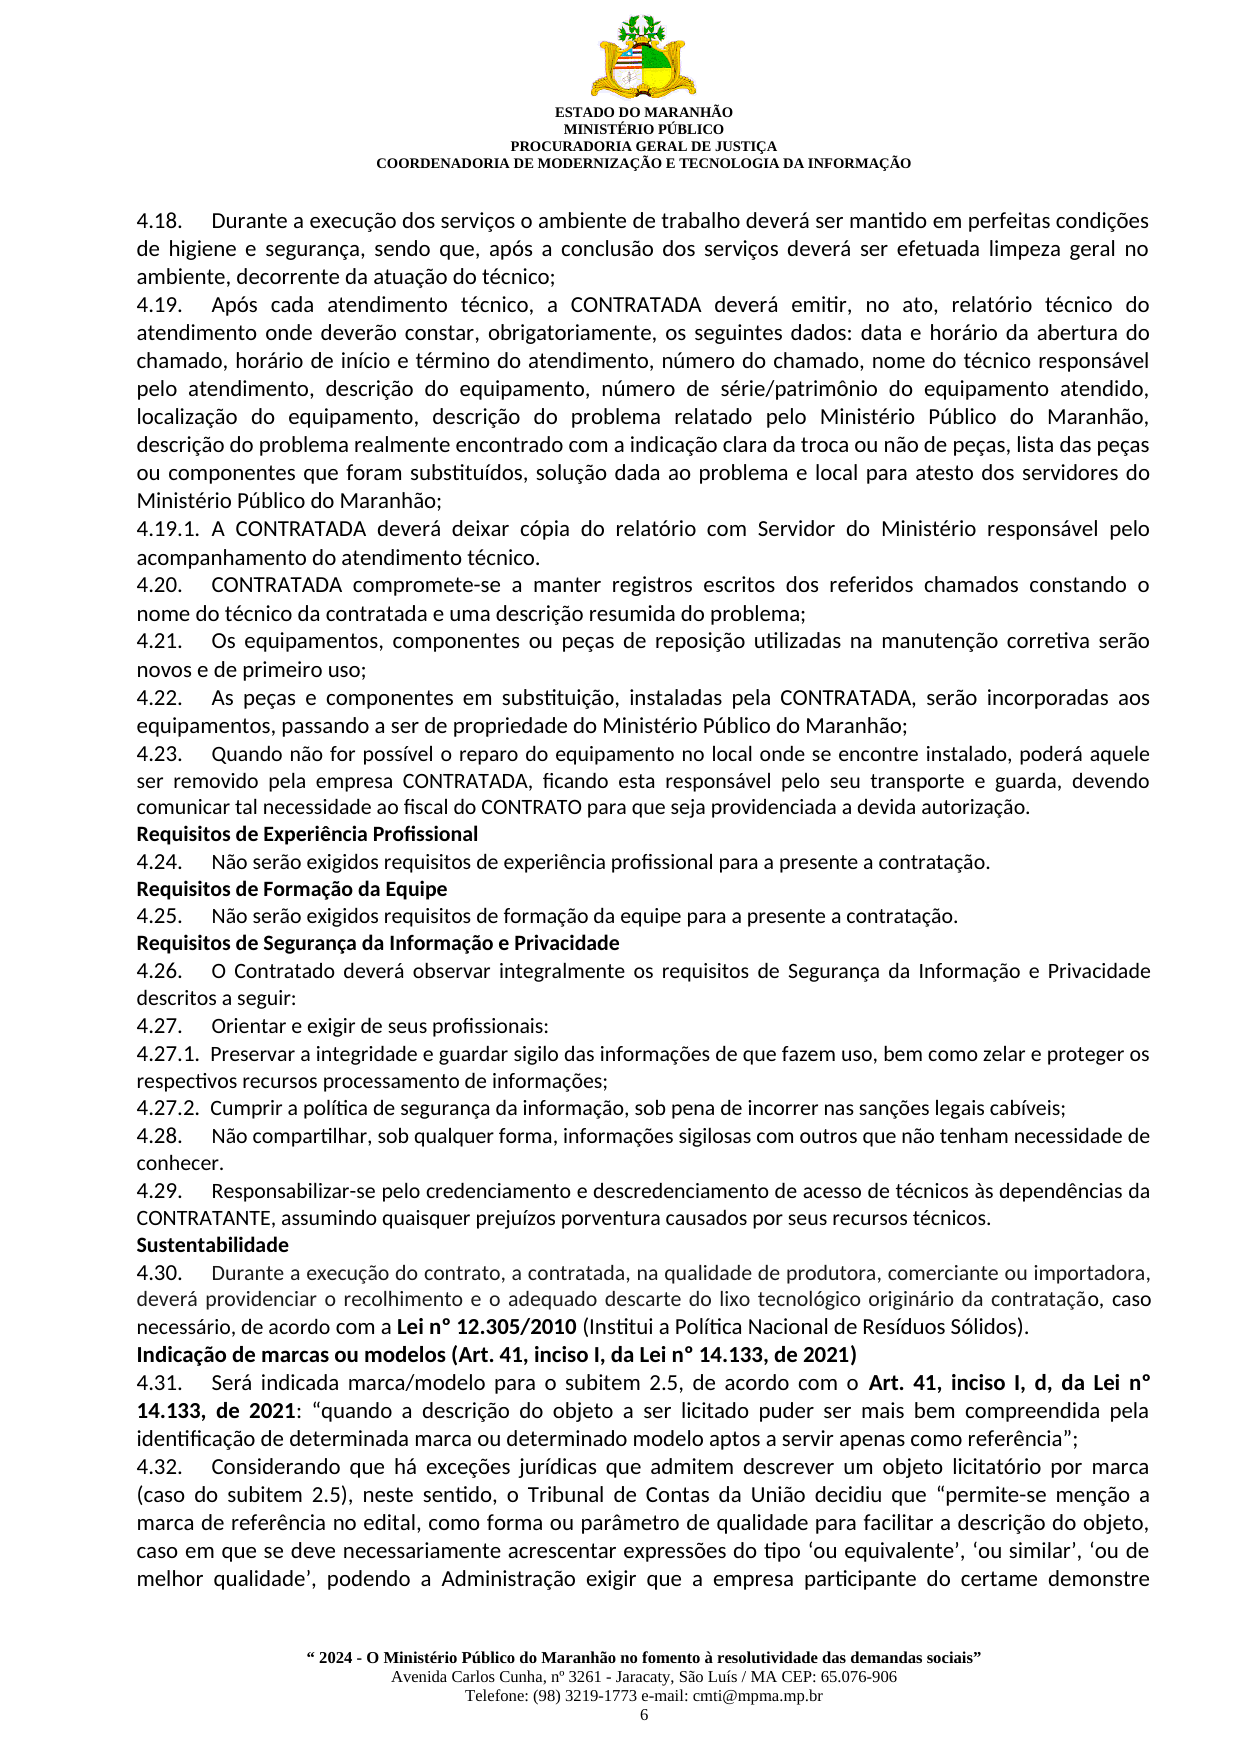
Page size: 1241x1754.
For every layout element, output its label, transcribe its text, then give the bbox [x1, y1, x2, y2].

list Preservar a integridade e guardar sigilo das informações de que fazem uso, bem como zelar e proteger os respectivos recursos processamento de informações; [136, 1039, 1152, 1093]
list Durante a execução dos serviços o ambiente de trabalho deverá ser mantido em perfeitas condições de higiene e segurança, sendo que, após a conclusão dos serviços deverá ser efetuada limpeza geral no ambiente, decorrente da atuação do técnico; [136, 206, 1152, 290]
list A CONTRATADA deverá deixar cópia do relatório com Servidor do Ministério responsável pelo acompanhamento do atendimento técnico. [136, 514, 1152, 571]
list Será indicada marca/modelo para o subitem 2.5, de acordo com o Art. 41, inciso I, d, da Lei nº 14.133, de 2021: “quando a descrição do objeto a ser licitado puder ser mais bem compreendida pela identificação de determinada marca ou determinado modelo aptos a servir apenas como referência”; [136, 1368, 1152, 1452]
text Requisitos de Segurança da Informação e Privacidade [136, 929, 1152, 956]
list Quando não for possível o reparo do equipamento no local onde se encontre instalado, poderá aquele ser removido pela empresa CONTRATADA, ficando esta responsável pelo seu transporte e guarda, devendo comunicar tal necessidade ao fiscal do CONTRATO para que seja providenciada a devida autorização. [136, 739, 1152, 820]
list CONTRATADA compromete-se a manter registros escritos dos referidos chamados constando o nome do técnico da contratada e uma descrição resumida do problema; [136, 571, 1152, 627]
text Indicação de marcas ou modelos (Art. 41, inciso I, da Lei nº 14.133, de 2021) [136, 1340, 1152, 1368]
list Não compartilhar, sob qualquer forma, informações sigilosas com outros que não tenham necessidade de conhecer. [136, 1122, 1152, 1176]
list Considerando que há exceções jurídicas que admitem descrever um objeto licitatório por marca (caso do subitem 2.5), neste sentido, o Tribunal de Contas da União decidiu que “permite-se menção a marca de referência no edital, como forma ou parâmetro de qualidade para facilitar a descrição do objeto, caso em que se deve necessariamente acrescentar expressões do tipo ‘ou equivalente’, ‘ou similar’, ‘ou de melhor qualidade’, podendo a Administração exigir que a empresa participante do certame demonstre [136, 1452, 1152, 1592]
list Responsabilizar-se pelo credenciamento e descredenciamento de acesso de técnicos às dependências da CONTRATANTE, assumindo quaisquer prejuízos porventura causados por seus recursos técnicos. [136, 1176, 1152, 1231]
list Durante a execução do contrato, a contratada, na qualidade de produtora, comerciante ou importadora, deverá providenciar o recolhimento e o adequado descarte do lixo tecnológico originário da contratação, caso necessário, de acordo com a Lei nº 12.305/2010 (Institui a Política Nacional de Resíduos Sólidos). [136, 1258, 1152, 1340]
list As peças e componentes em substituição, instaladas pela CONTRATADA, serão incorporadas aos equipamentos, passando a ser de propriedade do Ministério Público do Maranhão; [136, 683, 1152, 739]
list Não serão exigidos requisitos de formação da equipe para a presente a contratação. [136, 901, 1152, 929]
list Os equipamentos, componentes ou peças de reposição utilizadas na manutenção corretiva serão novos e de primeiro uso; [136, 627, 1152, 683]
text Requisitos de Formação da Equipe [136, 875, 1152, 901]
text Sustentabilidade [136, 1231, 1152, 1258]
list Orientar e exigir de seus profissionais: [136, 1011, 1152, 1039]
list Após cada atendimento técnico, a CONTRATADA deverá emitir, no ato, relatório técnico do atendimento onde deverão constar, obrigatoriamente, os seguintes dados: data e horário da abertura do chamado, horário de início e término do atendimento, número do chamado, nome do técnico responsável pelo atendimento, descrição do equipamento, número de série/patrimônio do equipamento atendido, localização do equipamento, descrição do problema relatado pelo Ministério Público do Maranhão, descrição do problema realmente encontrado com a indicação clara da troca ou não de peças, lista das peças ou componentes que foram substituídos, solução dada ao problema e local para atesto dos servidores do Ministério Público do Maranhão; [136, 290, 1152, 514]
text Requisitos de Experiência Profissional [136, 820, 1152, 847]
list Não serão exigidos requisitos de experiência profissional para a presente a contratação. [136, 847, 1152, 875]
list Cumprir a política de segurança da informação, sob pena de incorrer nas sanções legais cabíveis; [136, 1093, 1152, 1122]
list O Contratado deverá observar integralmente os requisitos de Segurança da Informação e Privacidade descritos a seguir: [136, 956, 1152, 1011]
